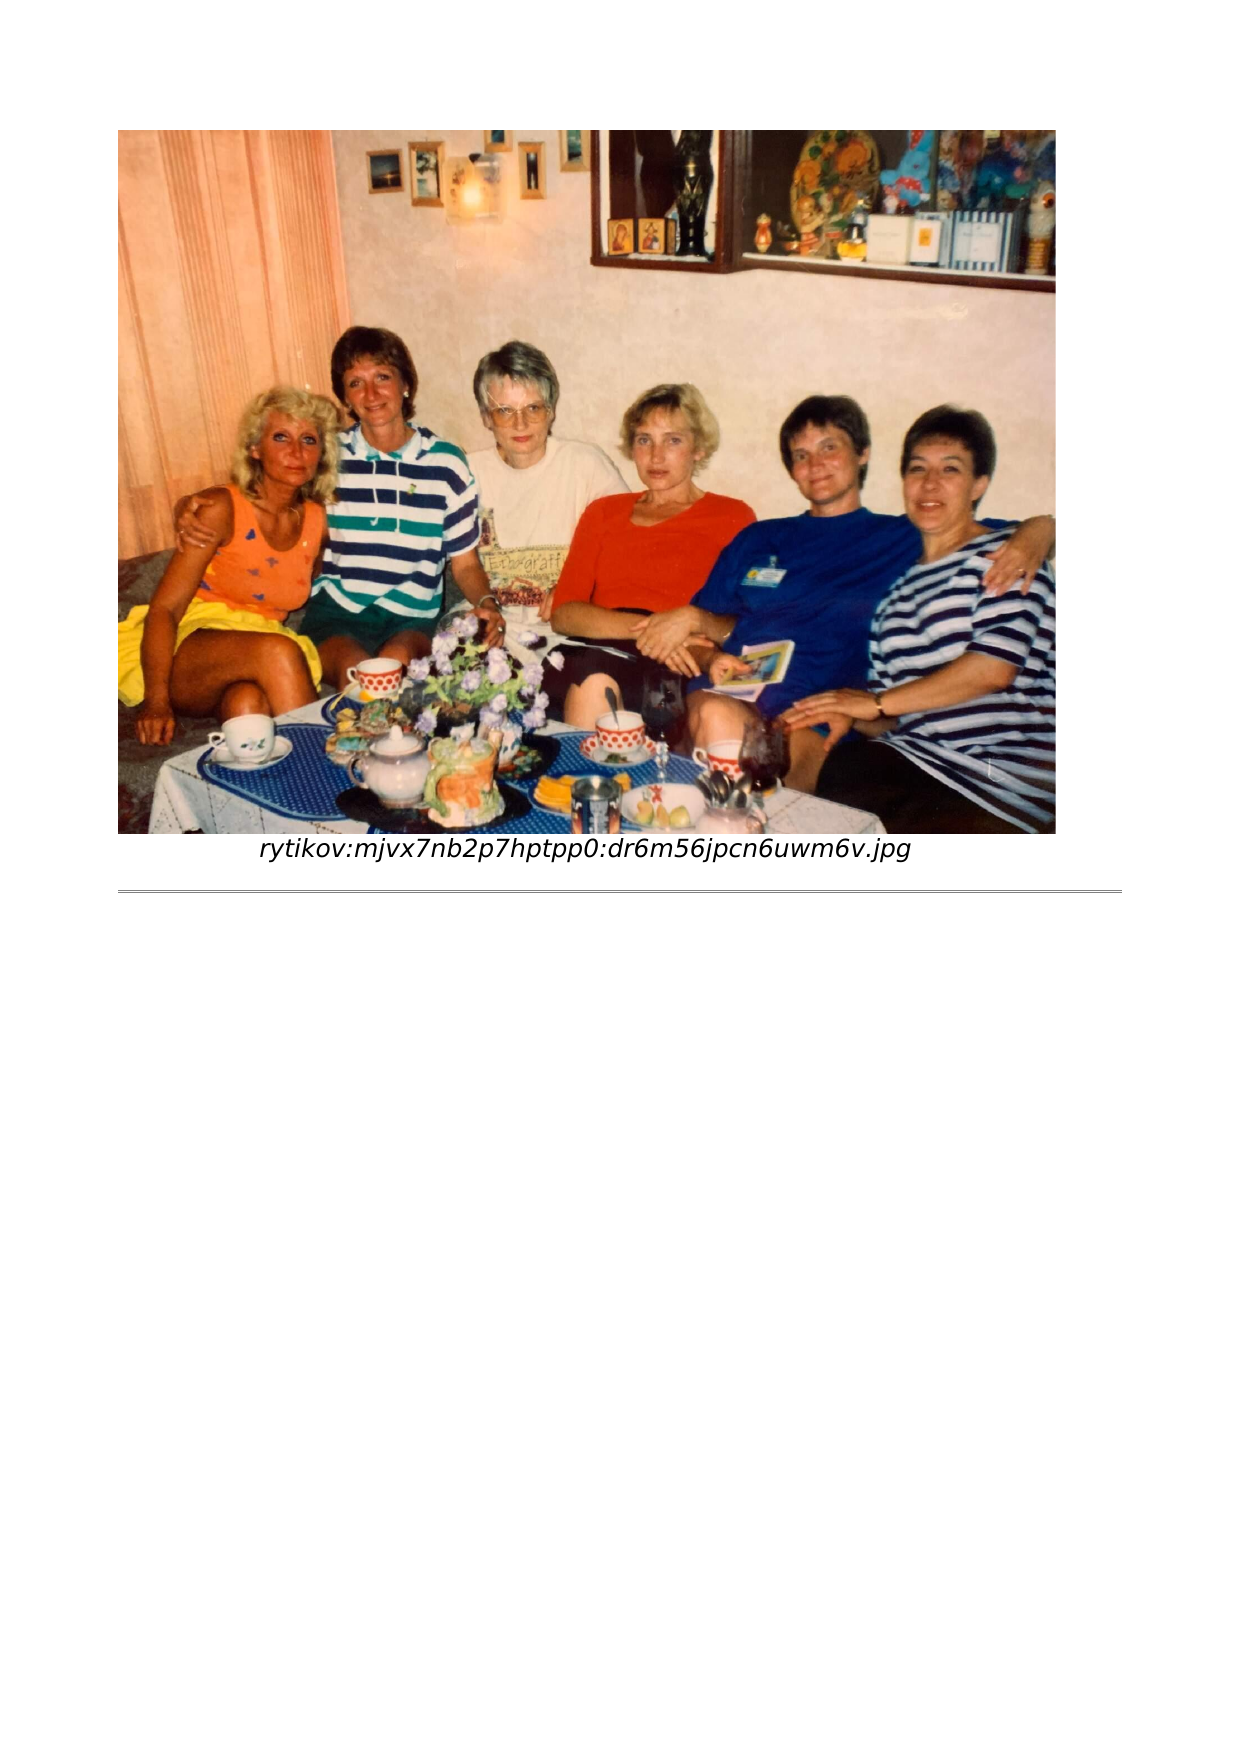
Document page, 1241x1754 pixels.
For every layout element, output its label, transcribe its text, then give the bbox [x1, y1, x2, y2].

picture [118, 130, 1056, 834]
text rytikov:mjvx7nb2p7hptpp0:dr6m56jpcn6uwm6v.jpg [118, 834, 1056, 863]
